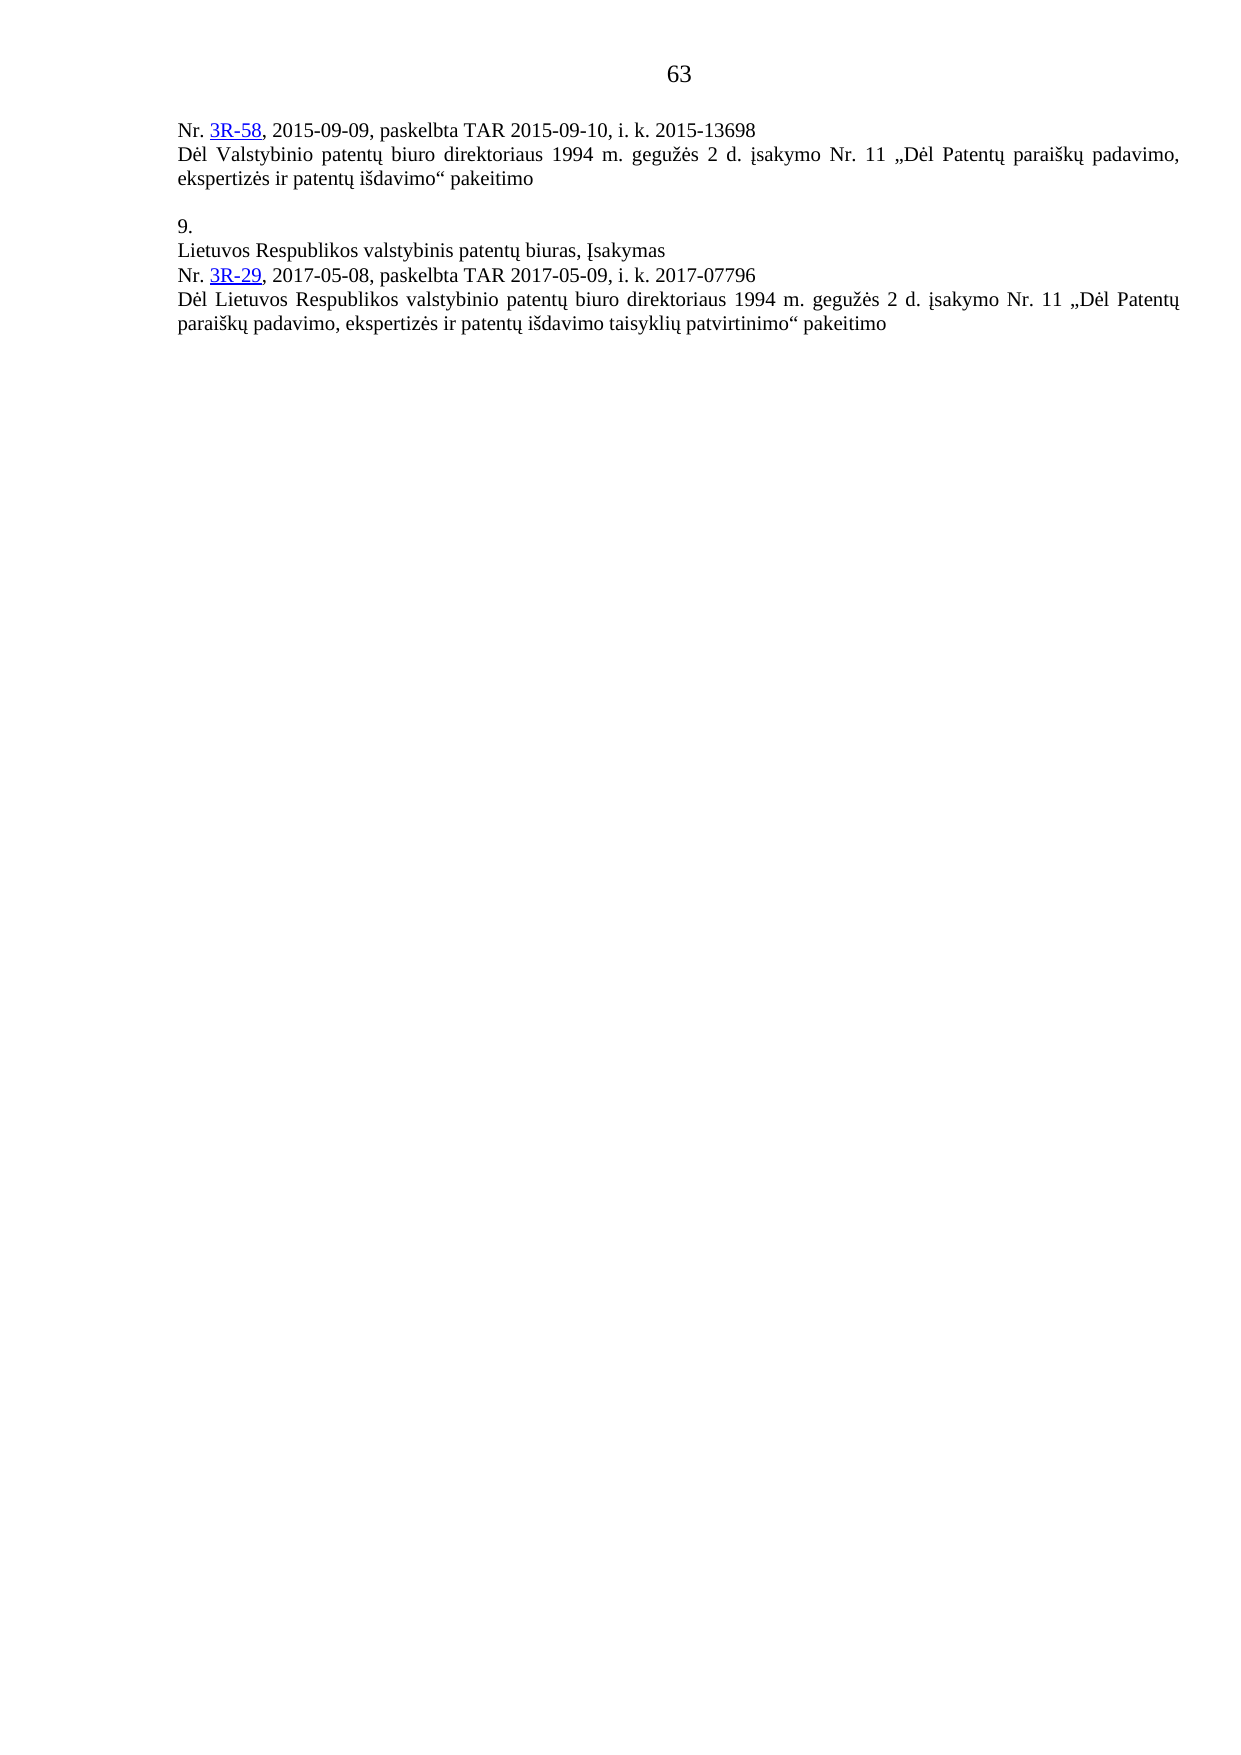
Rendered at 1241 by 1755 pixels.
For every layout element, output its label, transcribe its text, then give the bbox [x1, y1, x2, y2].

text Dėl Lietuvos Respublikos valstybinio patentų biuro direktoriaus 1994 m. gegužės 2 d. įsakymo Nr. 11 „Dėl Patentų paraiškų padavimo, ekspertizės ir patentų išdavimo taisyklių patvirtinimo“ pakeitimo [177, 287, 1181, 335]
text Nr. 3R-29, 2017-05-08, paskelbta TAR 2017-05-09, i. k. 2017-07796 [177, 262, 1181, 287]
text 9. [177, 214, 1181, 238]
text Dėl Valstybinio patentų biuro direktoriaus 1994 m. gegužės 2 d. įsakymo Nr. 11 „Dėl Patentų paraiškų padavimo, ekspertizės ir patentų išdavimo“ pakeitimo [177, 142, 1181, 190]
text Nr. 3R-58, 2015-09-09, paskelbta TAR 2015-09-10, i. k. 2015-13698 [177, 118, 1181, 142]
text Lietuvos Respublikos valstybinis patentų biuras, Įsakymas [177, 238, 1181, 262]
